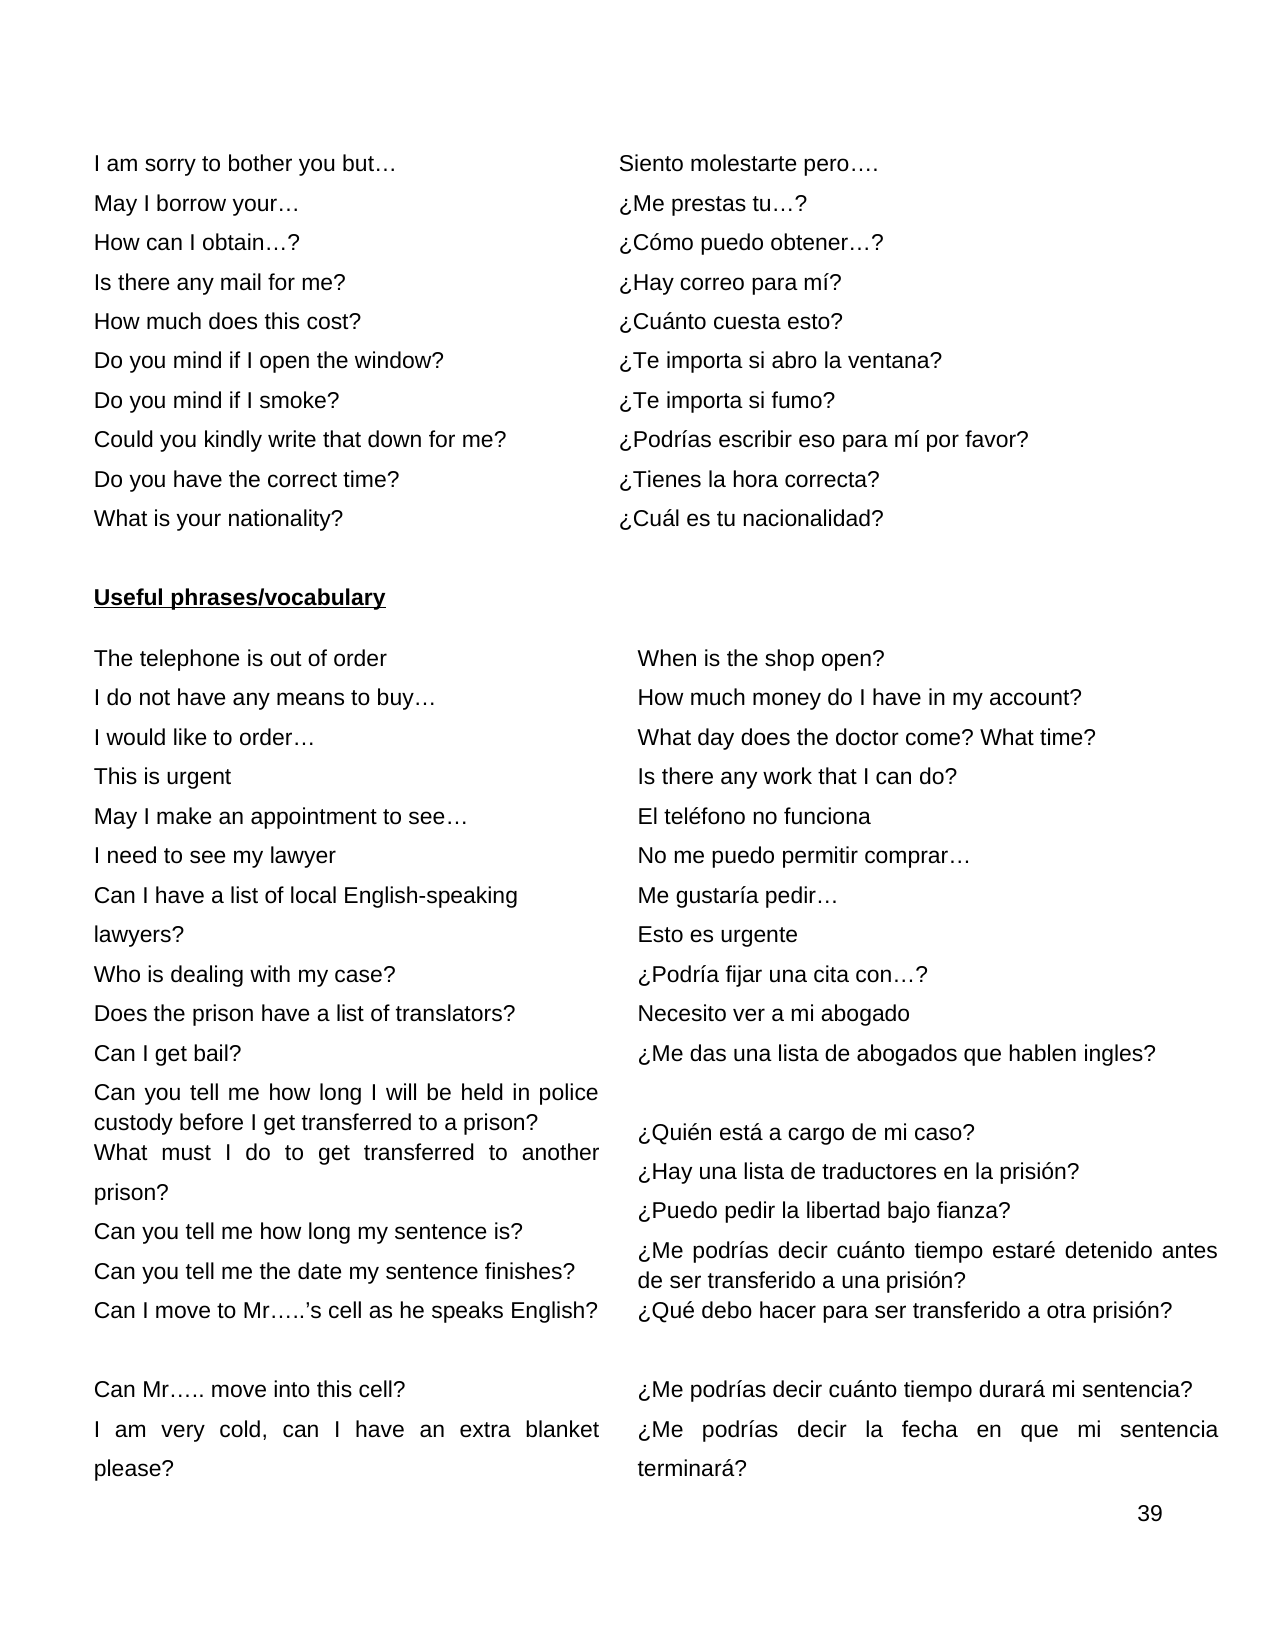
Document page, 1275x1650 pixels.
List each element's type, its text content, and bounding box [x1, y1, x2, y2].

text ¿Me podrías decir la fecha en que mi sentencia terminará? [637, 1416, 1219, 1482]
text Can you tell me the date my sentence finishes? [94, 1258, 600, 1284]
text I need to see my lawyer [94, 842, 600, 868]
text Can I get bail? [94, 1039, 600, 1066]
text How much does this cost? ¿Cuánto cuesta esto? [94, 308, 1181, 334]
text El teléfono no funciona [637, 803, 1219, 829]
text The telephone is out of order [94, 645, 600, 671]
text Do you mind if I smoke? ¿Te importa si fumo? [94, 387, 1181, 413]
text Do you mind if I open the window? ¿Te importa si abro la ventana? [94, 347, 1181, 374]
text Me gustaría pedir… [637, 882, 1219, 908]
text ¿Me das una lista de abogados que hablen ingles? [637, 1039, 1219, 1066]
text What day does the doctor come? What time? [637, 724, 1219, 750]
text What must I do to get transferred to another prison? [94, 1139, 600, 1205]
text ¿Hay una lista de traductores en la prisión? [637, 1158, 1219, 1184]
text How much money do I have in my account? [637, 684, 1219, 711]
text How can I obtain…? ¿Cómo puedo obtener…? [94, 229, 1181, 255]
text ¿Podría fijar una cita con…? [637, 961, 1219, 987]
text Could you kindly write that down for me? ¿Podrías escribir eso para mí por favor? [94, 426, 1181, 453]
text Does the prison have a list of translators? [94, 1000, 600, 1026]
text May I borrow your… ¿Me prestas tu…? [94, 189, 1181, 216]
text Who is dealing with my case? [94, 961, 600, 987]
text Can I have a list of local English-speaking lawyers? [94, 882, 600, 947]
text This is urgent [94, 763, 600, 789]
text Esto es urgente [637, 921, 1219, 947]
text Necesito ver a mi abogado [637, 1000, 1219, 1026]
text No me puedo permitir comprar… [637, 842, 1219, 868]
text May I make an appointment to see… [94, 803, 600, 829]
text Can you tell me how long my sentence is? [94, 1218, 600, 1245]
text Is there any mail for me? ¿Hay correo para mí? [94, 268, 1181, 295]
text ¿Qué debo hacer para ser transferido a otra prisión? [637, 1297, 1219, 1324]
text Can you tell me how long I will be held in police custody before I get transferred to a prison? [94, 1079, 600, 1136]
text I am sorry to bother you but… Siento molestarte pero…. [94, 150, 1181, 176]
text I would like to order… [94, 724, 600, 750]
text When is the shop open? [637, 645, 1219, 671]
text Can I move to Mr…..’s cell as he speaks English? [94, 1297, 600, 1324]
text Is there any work that I can do? [637, 763, 1219, 789]
text Can Mr….. move into this cell? [94, 1376, 600, 1403]
text Useful phrases/vocabulary [94, 584, 1181, 611]
text I am very cold, can I have an extra blanket please? [94, 1416, 600, 1482]
text ¿Quién está a cargo de mi caso? [637, 1118, 1219, 1145]
text Do you have the correct time? ¿Tienes la hora correcta? [94, 466, 1181, 492]
text ¿Me podrías decir cuánto tiempo estaré detenido antes de ser transferido a una prisión? [637, 1237, 1219, 1293]
text What is your nationality? ¿Cuál es tu nacionalidad? [94, 505, 1181, 532]
text I do not have any means to buy… [94, 684, 600, 711]
text ¿Me podrías decir cuánto tiempo durará mi sentencia? [637, 1376, 1219, 1403]
text ¿Puedo pedir la libertad bajo fianza? [637, 1197, 1219, 1224]
